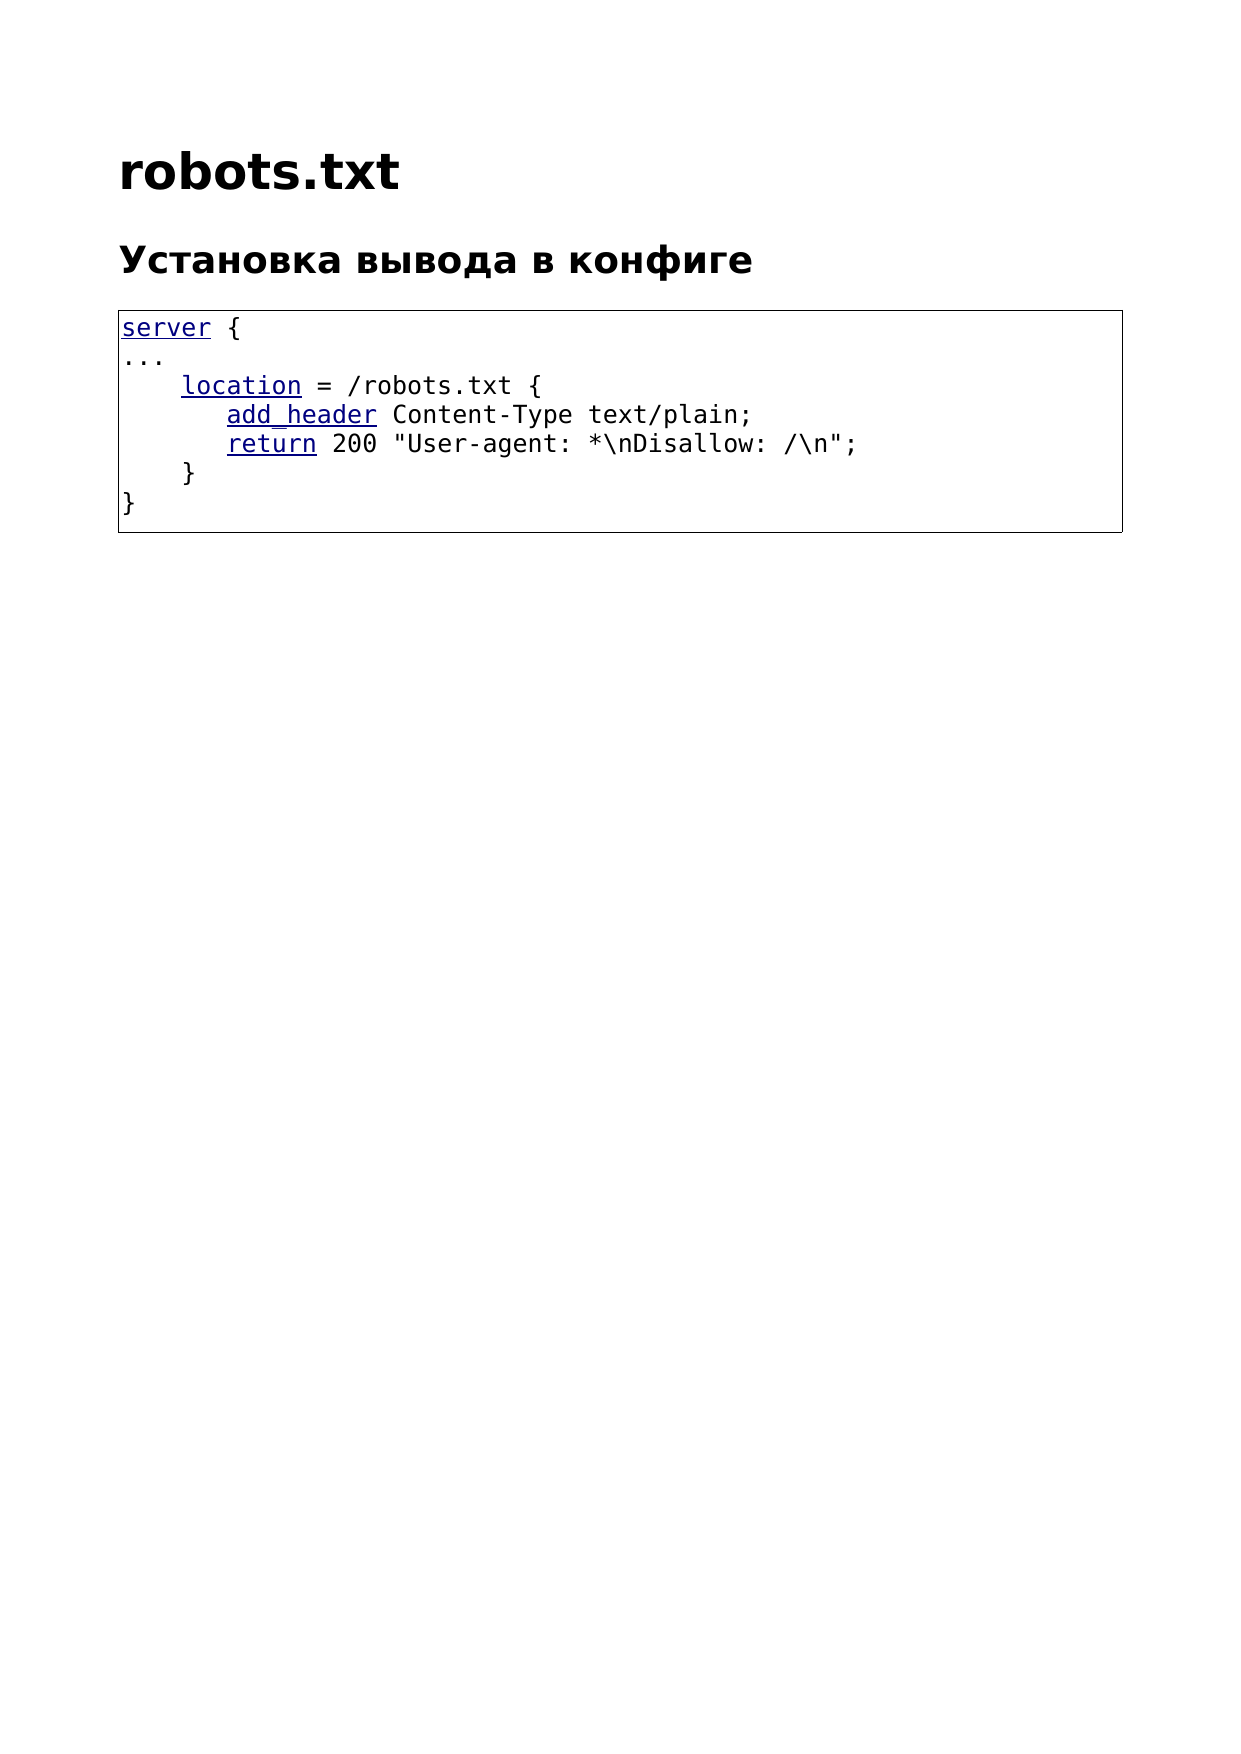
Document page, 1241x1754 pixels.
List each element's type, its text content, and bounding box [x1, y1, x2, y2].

subtitle robots.txt [118, 143, 1122, 201]
subtitle Установка вывода в конфиге [118, 239, 1122, 282]
table_header server { ... location = /robots.txt { add_header Content-Type text/plain; return 200 "User-agent: *\nDisallow: /\n"; } } [119, 311, 1122, 532]
